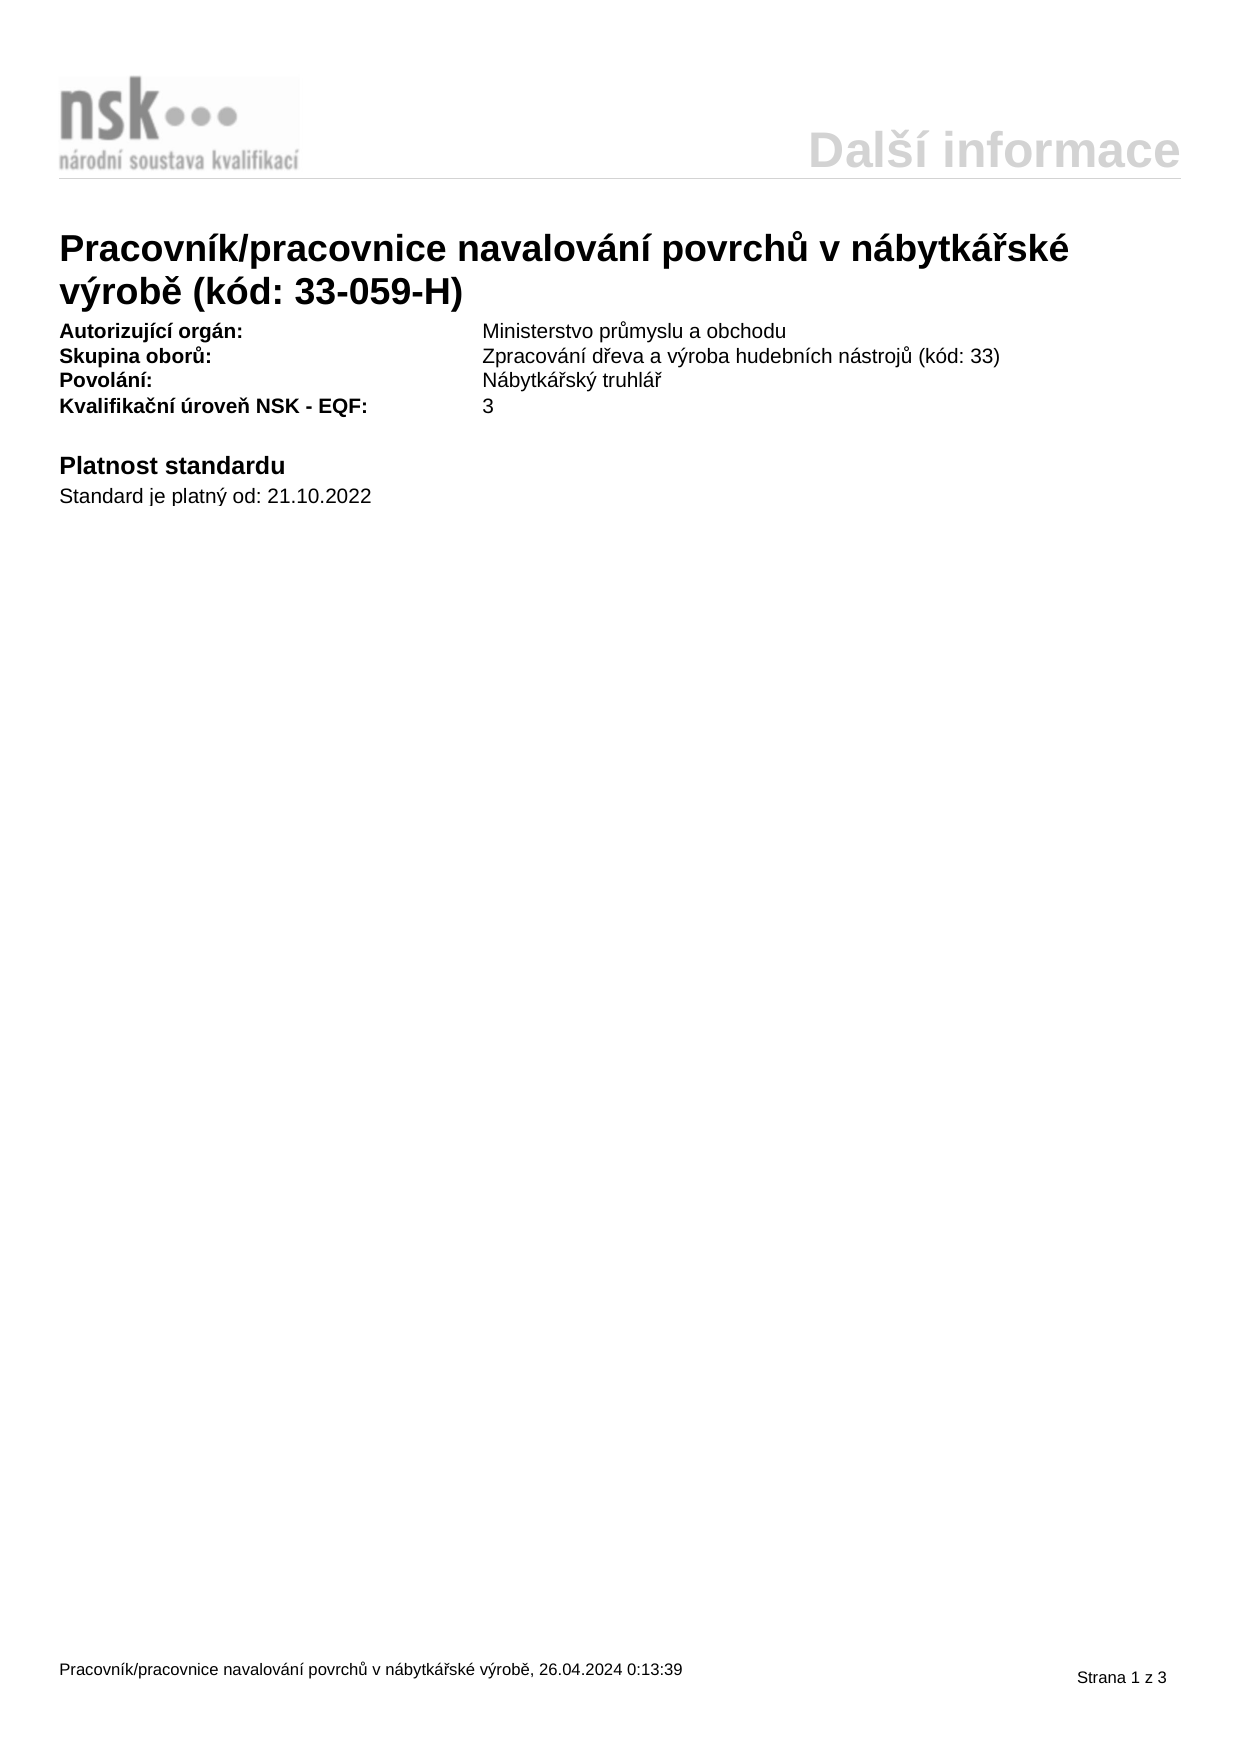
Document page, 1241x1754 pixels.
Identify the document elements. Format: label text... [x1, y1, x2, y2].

table_cell [619, 313, 627, 319]
table_cell Ministerstvo průmyslu a obchodu [482, 319, 1181, 344]
table_cell Strana 1 z 3 [861, 1660, 1167, 1696]
table_cell [59, 1106, 119, 1383]
table_cell [1167, 1660, 1181, 1696]
table_cell [1167, 1106, 1181, 1383]
table_cell [59, 806, 119, 1106]
table_cell [619, 172, 627, 178]
table_cell [119, 196, 482, 224]
table_cell [482, 313, 619, 319]
table_cell [59, 313, 119, 319]
table_cell [627, 1106, 861, 1383]
table_cell 3 [482, 394, 1181, 417]
table_cell [861, 1384, 1167, 1659]
table_cell [861, 806, 1167, 1106]
table_cell [619, 1106, 627, 1383]
table_cell [861, 418, 1167, 447]
table_cell [482, 806, 619, 1106]
picture [58, 59, 620, 172]
table_cell Standard je platný od: 21.10.2022 [59, 484, 1181, 506]
table_cell [1167, 196, 1181, 224]
table_cell [627, 806, 861, 1106]
table_cell [627, 1384, 861, 1659]
table_cell [59, 418, 119, 447]
table_cell [1167, 418, 1181, 447]
table_cell [627, 418, 861, 447]
table_cell [627, 506, 861, 806]
table_cell [482, 1384, 619, 1659]
table_header Další informace [627, 59, 1181, 178]
table_cell Autorizující orgán: [59, 319, 482, 343]
table_cell [119, 418, 482, 447]
table_cell Pracovník/pracovnice navalování povrchů v nábytkářské výrobě, 26.04.2024 0:13:39 [59, 1660, 861, 1696]
table_cell [619, 1384, 627, 1659]
table_cell [119, 313, 482, 319]
table_cell [59, 172, 119, 178]
table_cell [119, 806, 482, 1106]
table_cell [59, 1384, 119, 1659]
table_cell [1167, 506, 1181, 806]
table_cell [619, 506, 627, 806]
table_cell [619, 196, 627, 224]
table_cell [482, 172, 619, 178]
table_cell Zpracování dřeva a výroba hudebních nástrojů (kód: 33) [482, 344, 1181, 368]
table_cell Povolání: [59, 368, 482, 392]
table_cell [59, 196, 119, 224]
table_cell Kvalifikační úroveň NSK - EQF: [59, 394, 482, 417]
table_cell Pracovník/pracovnice navalování povrchů v nábytkářské výrobě (kód: 33-059-H) [59, 224, 1181, 313]
table_cell [861, 313, 1167, 319]
table_cell [861, 506, 1167, 806]
table_cell [482, 1106, 619, 1383]
table_cell [627, 196, 861, 224]
table_cell [1167, 313, 1181, 319]
table_cell [119, 1384, 482, 1659]
table_cell [861, 196, 1167, 224]
table_cell Nábytkářský truhlář [482, 368, 1181, 393]
table_cell [119, 1106, 482, 1383]
table_cell [1167, 806, 1181, 1106]
table_cell [482, 506, 619, 806]
table_cell Skupina oborů: [59, 344, 482, 368]
table_cell [482, 196, 619, 224]
table_cell [1167, 1384, 1181, 1659]
table_cell [619, 418, 627, 447]
table_cell [59, 179, 1181, 196]
table_cell [482, 418, 619, 447]
table_cell Platnost standardu [59, 448, 1181, 483]
table_cell [119, 172, 482, 178]
table_header [620, 59, 627, 172]
table_cell [59, 506, 119, 806]
table_cell [861, 1106, 1167, 1383]
table_cell [619, 806, 627, 1106]
table_cell [627, 313, 861, 319]
table_cell [119, 506, 482, 806]
